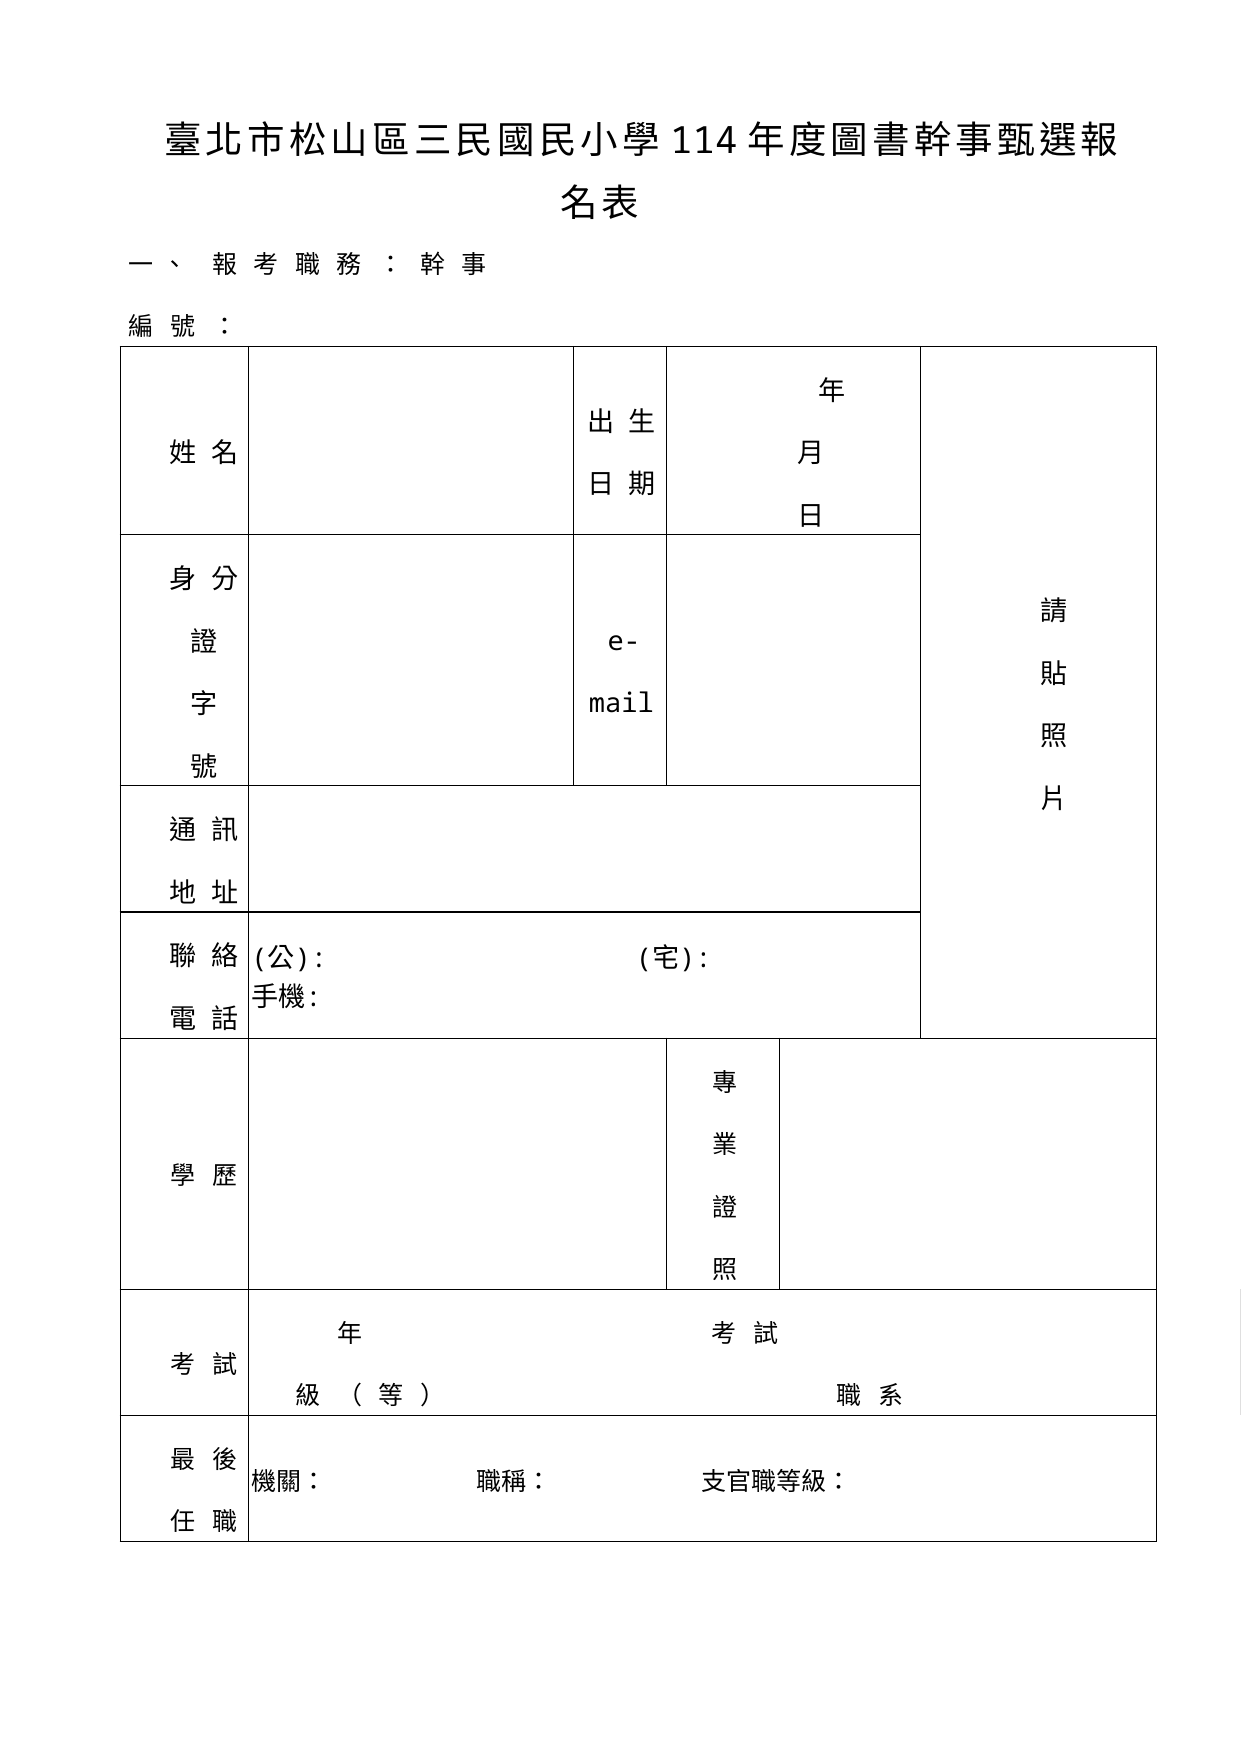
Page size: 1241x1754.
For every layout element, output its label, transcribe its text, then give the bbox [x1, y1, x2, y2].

text 臺北市松山區三民國民小學114年度圖書幹事甄選報名表 [120, 96, 1120, 221]
table_cell [1157, 534, 1240, 785]
table_cell 機關： 職稱： 支官職等級： [249, 1416, 1156, 1541]
table_cell 年 考試 級（等） 職系 [249, 1290, 1156, 1414]
table_cell e-mail [574, 535, 666, 785]
table_cell [780, 1039, 1156, 1288]
table_cell 聯絡電話 [121, 913, 248, 1037]
table_cell 最後任職 [121, 1416, 248, 1541]
table_cell [1157, 785, 1240, 911]
table_cell 考試 [121, 1290, 248, 1414]
table_header 出生 日期 [574, 347, 666, 534]
text 一、報考職務：幹事 編號： [120, 221, 1120, 346]
table_header [1157, 346, 1240, 534]
table_cell [249, 786, 920, 911]
table_header 請 貼 照 片 [921, 347, 1156, 1037]
table_header 年 月 日 [667, 347, 920, 534]
table_cell 專業證照 [667, 1039, 779, 1288]
table_cell [667, 535, 920, 785]
table_cell (公): (宅): 手機: [249, 913, 920, 1037]
table_cell [1157, 1415, 1240, 1541]
table_cell [1157, 911, 1240, 1037]
table_cell 通訊地址 [121, 786, 248, 911]
table_header [249, 347, 573, 534]
table_cell [1157, 1038, 1240, 1288]
table_header 姓名 [121, 347, 248, 534]
table_cell [249, 535, 573, 785]
table_cell 身分證 字 號 [121, 535, 248, 785]
table_cell 學歷 [121, 1039, 248, 1288]
table_cell [1157, 1289, 1240, 1414]
table_cell [249, 1039, 666, 1288]
